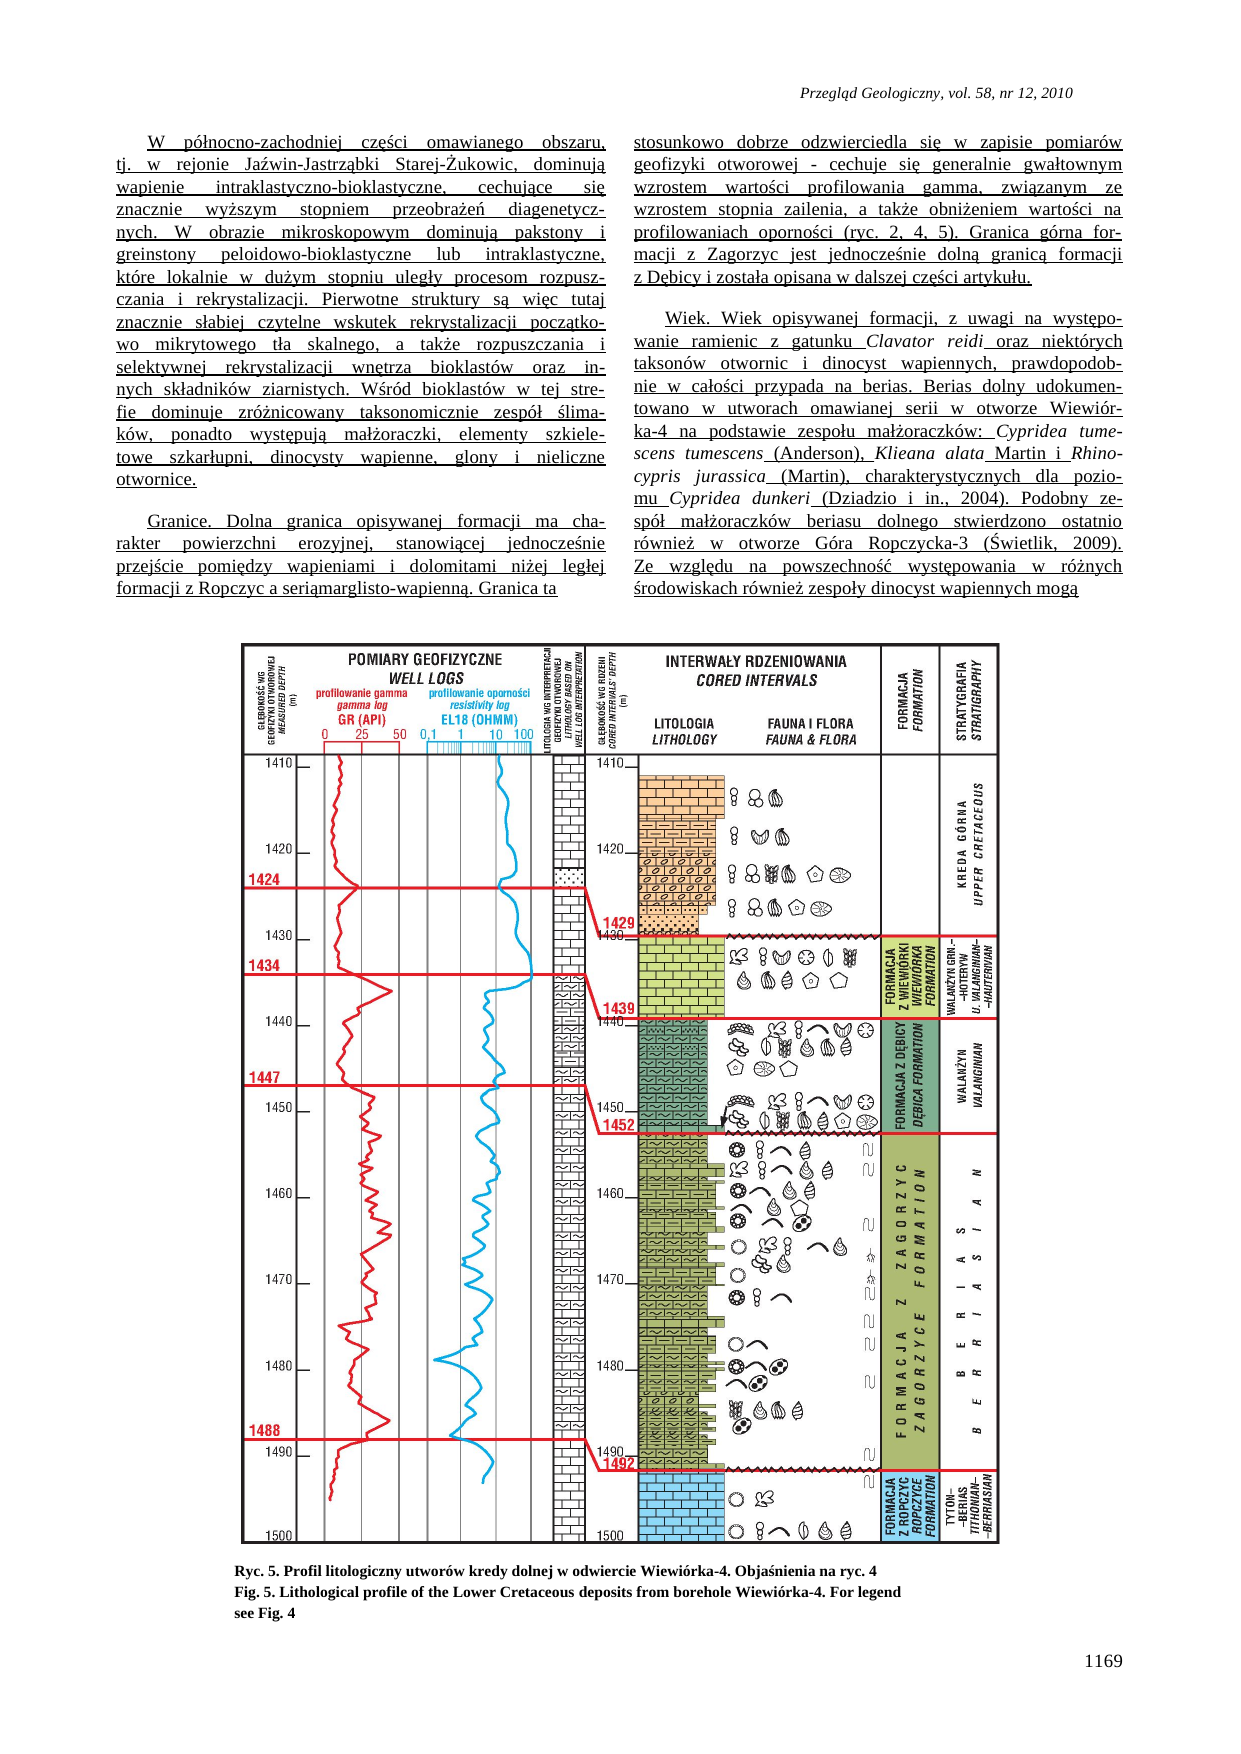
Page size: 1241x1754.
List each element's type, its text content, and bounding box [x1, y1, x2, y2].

text Przegląd Geologiczny, vol. 58, nr 12, 2010 [800, 86, 1073, 102]
text nie w całości przypada na berias. Berias dolny udokumen- [633, 372, 1123, 393]
text znacznie słabiej czytelne wskutek rekrystalizacji początko- [116, 308, 606, 329]
text wapienie intraklastyczno-bioklastyczne, cechujące się [116, 173, 606, 194]
text macji z Zagorzyc jest jednocześnie dolną granicą formacji [633, 240, 1123, 262]
text W północno-zachodniej części omawianego obszaru, tj. w rejonie Jaźwin-Jastrząbki Starej-Żukowic, dominują [116, 130, 606, 172]
text towano w utworach omawianej serii w otworze Wiewiór- [633, 394, 1123, 416]
text środowiskach również zespoły dinocyst wapiennych mogą [633, 574, 1123, 599]
text Ze względu na powszechność występowania w różnych [633, 552, 1123, 573]
picture [241, 643, 1000, 1544]
text selektywnej rekrystalizacji wnętrza bioklastów oraz in- [116, 353, 606, 374]
text towe szkarłupni, dinocysty wapienne, glony i nieliczne [116, 443, 606, 464]
text z Dębicy i została opisana w dalszej części artykułu. [633, 263, 1123, 288]
text 1169 [1084, 1653, 1123, 1672]
text wo mikrytowego tła skalnego, a także rozpuszczania i [116, 331, 606, 352]
text wzrostem wartości profilowania gamma, związanym ze [633, 173, 1123, 194]
text greinstony peloidowo-bioklastyczne lub intraklastyczne, [116, 241, 606, 262]
text otwornice. [116, 466, 606, 490]
text przejście pomiędzy wapieniami i dolomitami niżej ległej [116, 552, 606, 573]
text Ryc. 5. Profil litologiczny utworów kredy dolnej w odwiercie Wiewiórka-4. Objaśnienia na ryc. 4 Fig. 5. Lithological profile of the Lower Cretaceous deposits from borehole Wiewiórka-4. For legend see Fig. 4 [234, 1560, 1007, 1623]
text ków, ponadto występują małżoraczki, elementy szkiele- [116, 421, 606, 442]
text geofizyki otworowej - cechuje się generalnie gwałtownym [633, 150, 1123, 172]
text znacznie wyższym stopniem przeobrażeń diagenetycz- [116, 196, 606, 217]
text fie dominuje zróżnicowany taksonomicznie zespół ślima- [116, 398, 606, 419]
text wzrostem stopnia zailenia, a także obniżeniem wartości na [633, 195, 1123, 217]
text profilowaniach oporności (ryc. 2, 4, 5). Granica górna for- [633, 218, 1123, 239]
text Wiek. Wiek opisywanej formacji, z uwagi na występo- wanie ramienic z gatunku Clavator reidi oraz niektórych taksonów otwornic i dinocyst wapiennych, prawdopodob- [633, 307, 1123, 371]
text które lokalnie w dużym stopniu uległy procesom rozpusz- [116, 263, 606, 284]
text czania i rekrystalizacji. Pierwotne struktury są więc tutaj [116, 286, 606, 307]
text również w otworze Góra Ropczycka-3 (Świetlik, 2009). [633, 529, 1123, 551]
text stosunkowo dobrze odzwierciedla się w zapisie pomiarów [633, 130, 1123, 149]
text ka-4 na podstawie zespołu małżoraczków: Cypridea tume- scens tumescens (Anderson), Klieana alata Martin i Rhino- cypris jurassica (Martin), charakterystycznych dla pozio- mu Cypridea dunkeri (Dziadzio i in., 2004). Podobny ze- spół małżoraczków beriasu dolnego stwierdzono ostatnio [633, 417, 1123, 528]
text nych składników ziarnistych. Wśród bioklastów w tej stre- [116, 376, 606, 397]
text formacji z Ropczyc a seriąmarglisto-wapienną. Granica ta [116, 574, 606, 599]
text nych. W obrazie mikroskopowym dominują pakstony i [116, 218, 606, 239]
text Granice. Dolna granica opisywanej formacji ma cha- rakter powierzchni erozyjnej, stanowiącej jednocześnie [116, 509, 606, 551]
